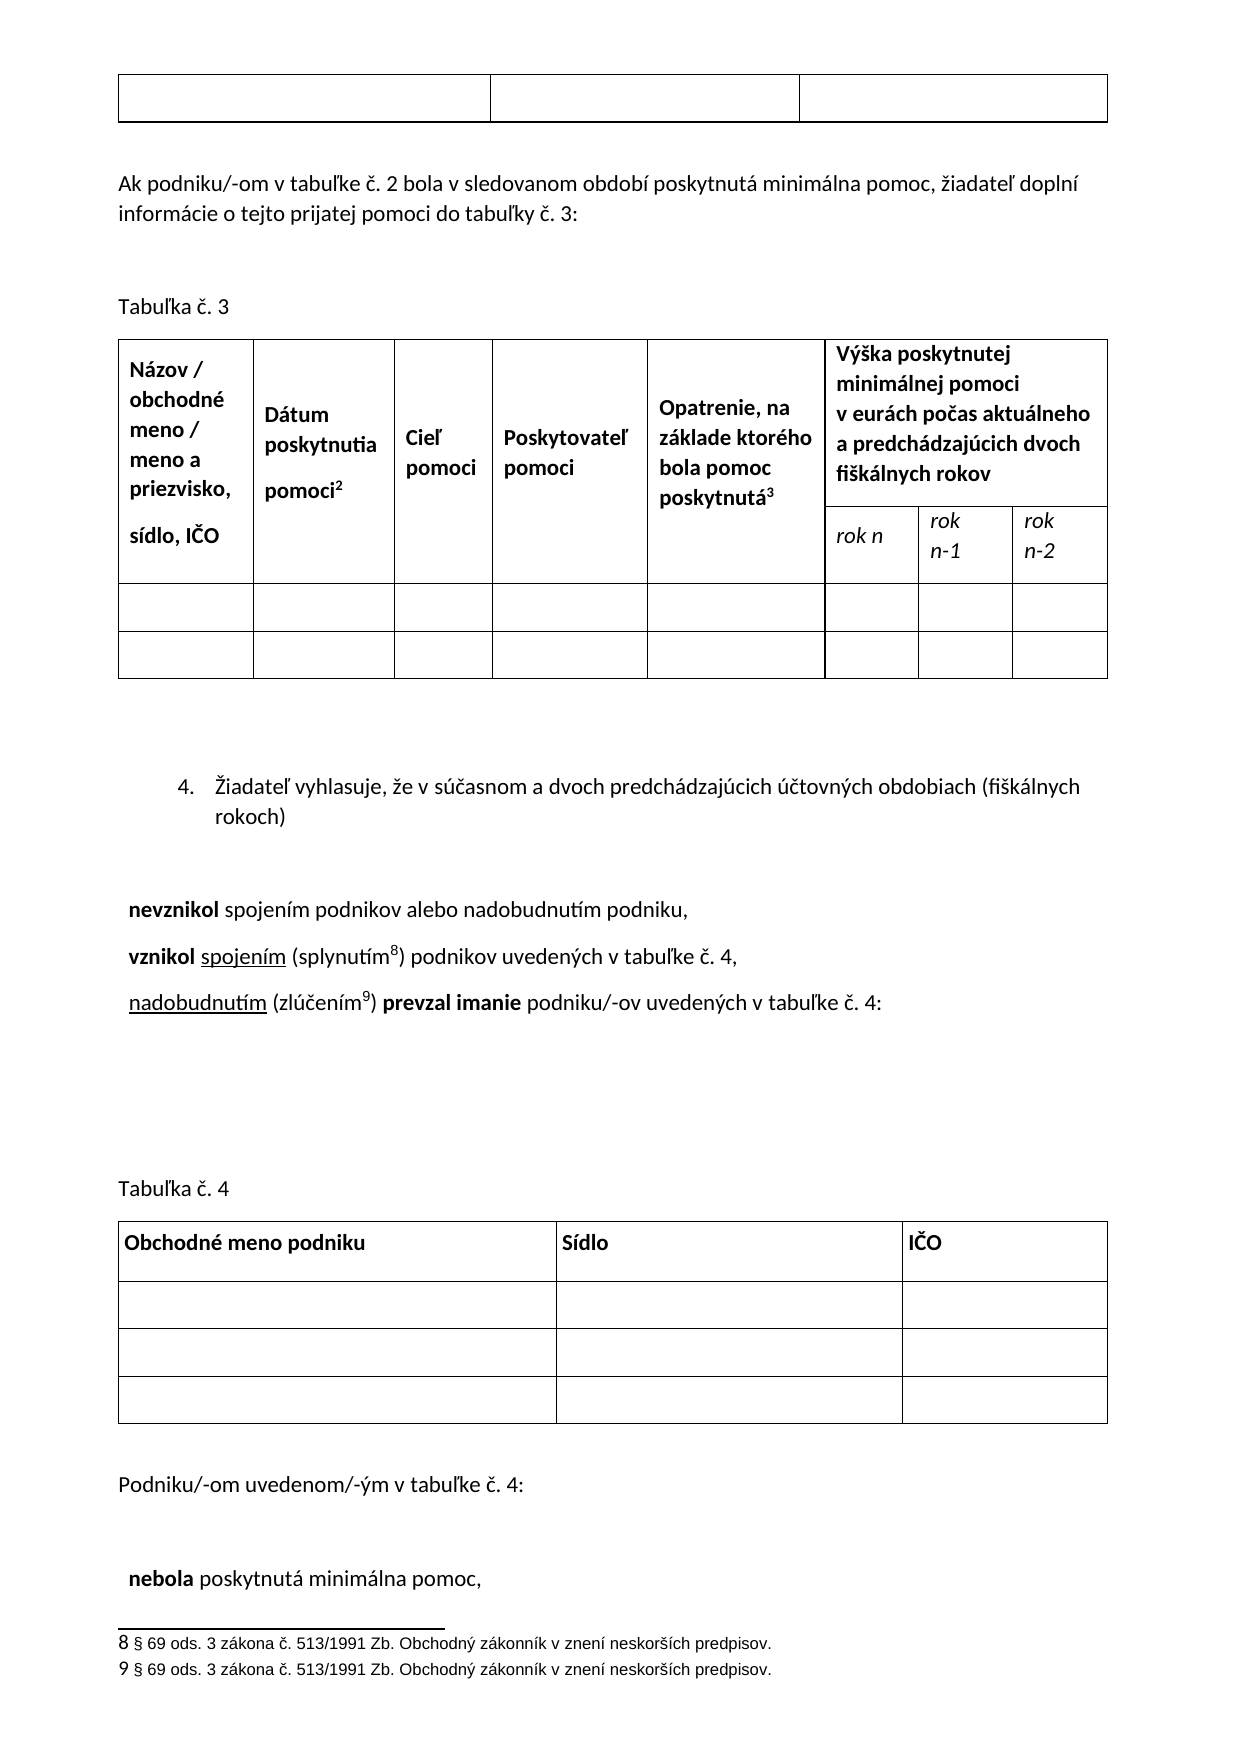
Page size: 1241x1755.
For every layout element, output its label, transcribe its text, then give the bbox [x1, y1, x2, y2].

table_header Názov / obchodné meno / meno a priezvisko, sídlo, IČO [119, 340, 253, 583]
table_cell [119, 584, 253, 631]
text Podniku/-om uvedenom/-ým v tabuľke č. 4: [118, 1471, 1107, 1499]
table_cell rok n-1 [919, 507, 1012, 583]
table_cell [254, 584, 394, 631]
table_cell [919, 584, 1012, 631]
table_cell rok n-2 [1013, 507, 1107, 583]
table_cell [119, 1282, 556, 1328]
table_cell [493, 584, 647, 631]
table_cell [903, 1329, 1107, 1376]
table_cell [648, 632, 824, 678]
table_cell [826, 584, 918, 631]
table_cell [557, 1282, 902, 1328]
text Ak podniku/-om v tabuľke č. 2 bola v sledovanom období poskytnutá minimálna pomoc, žiadateľ doplní informácie o tejto prijatej pomoci do tabuľky č. 3: [118, 169, 1107, 227]
table_header Výška poskytnutej minimálnej pomoci v eurách počas aktuálneho a predchádzajúcich dvoch fiškálnych rokov [826, 340, 1107, 506]
table_cell [903, 1282, 1107, 1328]
table_cell [395, 584, 492, 631]
table_cell [919, 632, 1012, 678]
table_cell [826, 632, 918, 678]
text nevznikol spojením podnikov alebo nadobudnutím podniku, [118, 895, 1107, 923]
table_cell [119, 75, 490, 121]
table_cell [119, 632, 253, 678]
table_header Cieľ pomoci [395, 340, 492, 583]
table_header Poskytovateľ pomoci [493, 340, 647, 583]
table_cell [254, 632, 394, 678]
table_cell [800, 75, 1107, 121]
table_cell [1013, 632, 1107, 678]
table_cell [493, 632, 647, 678]
table_header Obchodné meno podniku [119, 1222, 556, 1281]
text nadobudnutím (zlúčením) prevzal imanie podniku/-ov uvedených v tabuľke č. 4: [118, 988, 1107, 1016]
table_header Dátum poskytnutia pomoci2 [254, 340, 394, 583]
text § 69 ods. 3 zákona č. 513/1991 Zb. Obchodný zákonník v znení neskorších predpisov. [118, 1655, 1107, 1680]
table_cell [648, 584, 824, 631]
text Tabuľka č. 3 [118, 292, 1107, 320]
table_cell rok n [826, 507, 918, 583]
text vznikol spojením (splynutím) podnikov uvedených v tabuľke č. 4, [118, 942, 1107, 970]
table_cell [491, 75, 799, 121]
text Tabuľka č. 4 [118, 1174, 1107, 1203]
table_header IČO [903, 1222, 1107, 1281]
table_cell [903, 1377, 1107, 1423]
table_cell [395, 632, 492, 678]
table_cell [557, 1377, 902, 1423]
text § 69 ods. 3 zákona č. 513/1991 Zb. Obchodný zákonník v znení neskorších predpisov. [118, 1629, 1107, 1655]
text nebola poskytnutá minimálna pomoc, [118, 1564, 1107, 1592]
table_cell [557, 1329, 902, 1376]
table_cell [119, 1329, 556, 1376]
table_header Opatrenie, na základe ktorého bola pomoc poskytnutá3 [648, 340, 824, 583]
list Žiadateľ vyhlasuje, že v súčasnom a dvoch predchádzajúcich účtovných obdobiach (fiškálnych rokoch) [177, 772, 1107, 830]
table_cell [1013, 584, 1107, 631]
table_cell [119, 1377, 556, 1423]
table_header Sídlo [557, 1222, 902, 1281]
